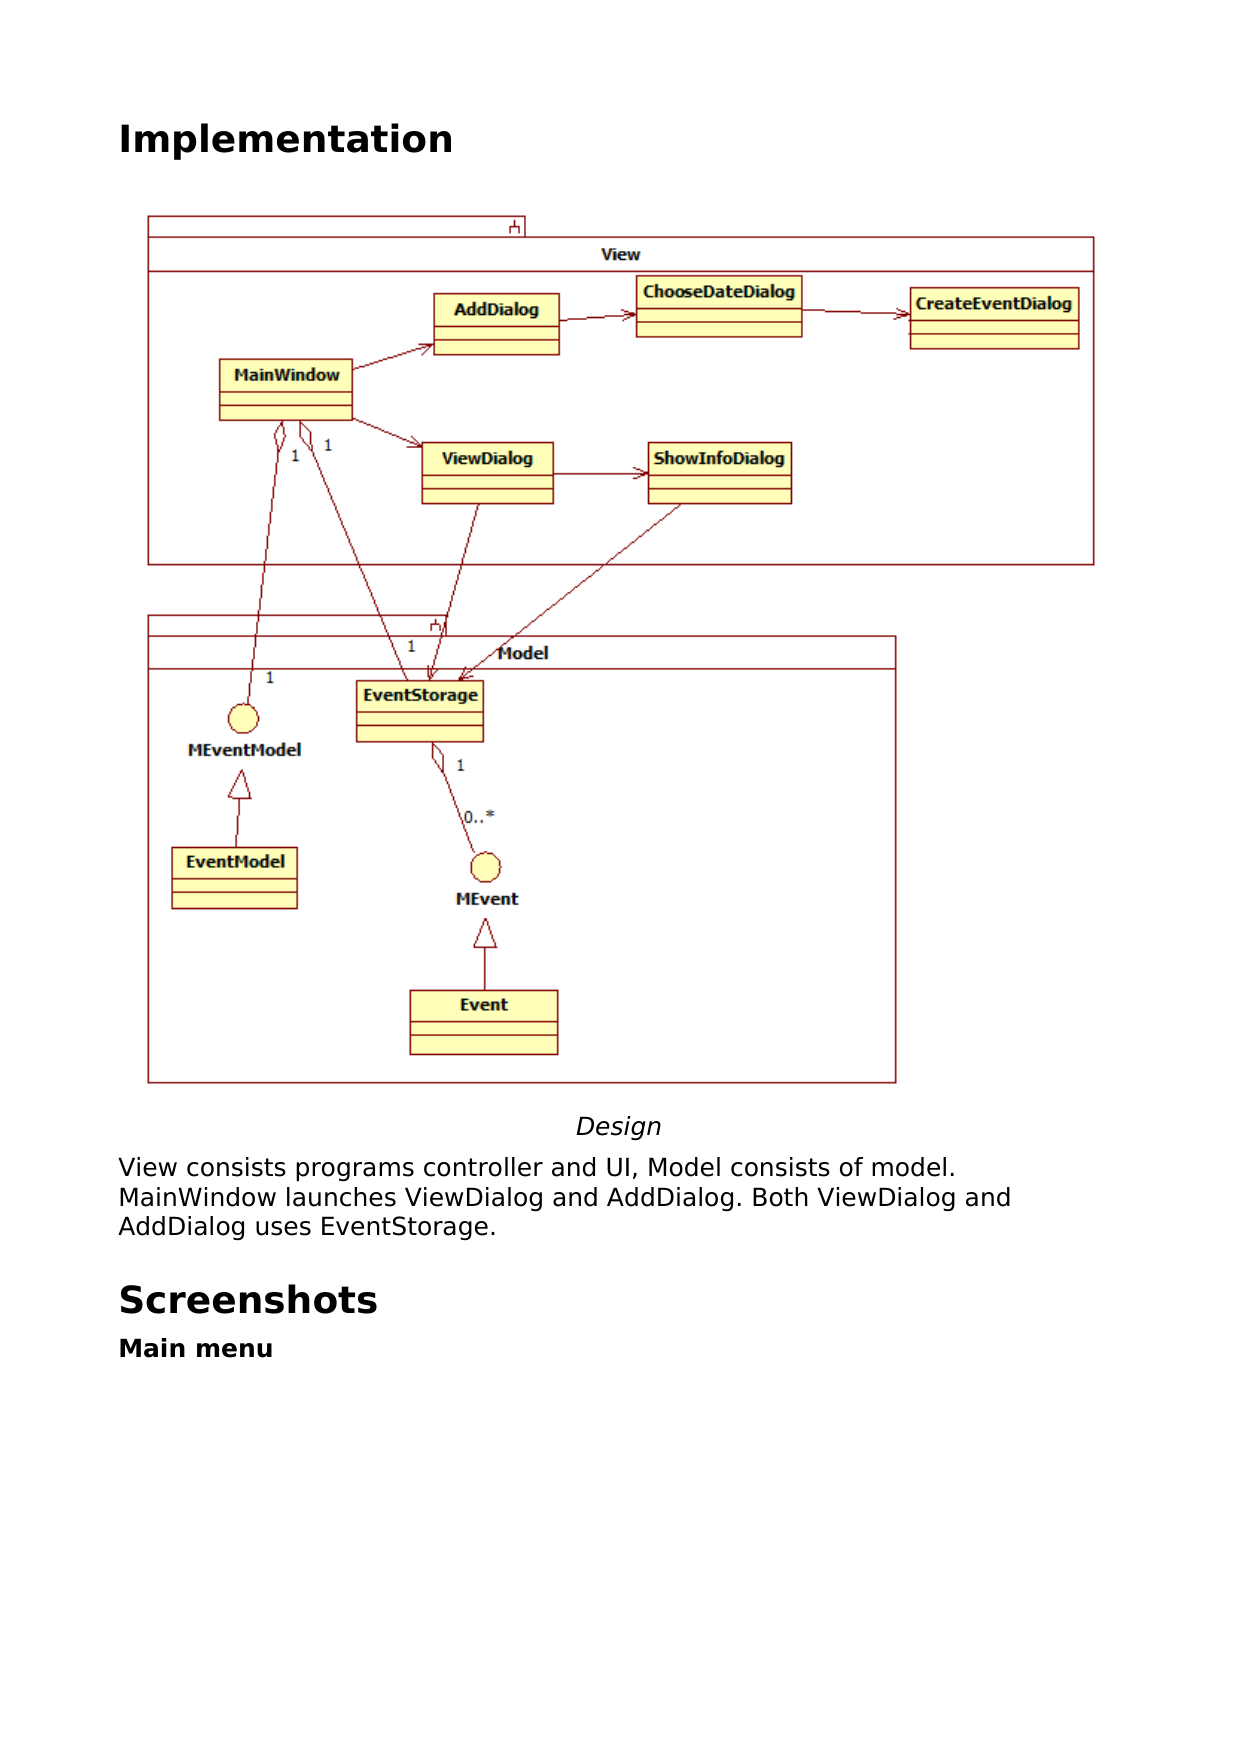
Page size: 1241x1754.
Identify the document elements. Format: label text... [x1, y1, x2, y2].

subtitle Screenshots [118, 1278, 1122, 1322]
picture [118, 186, 1123, 1112]
text Main menu [118, 1335, 1122, 1364]
subtitle Implementation [118, 118, 1122, 162]
text Design [118, 1112, 1122, 1141]
text View consists programs controller and UI, Model consists of model. MainWindow launches ViewDialog and AddDialog. Both ViewDialog and AddDialog uses EventStorage. [118, 1153, 1122, 1241]
